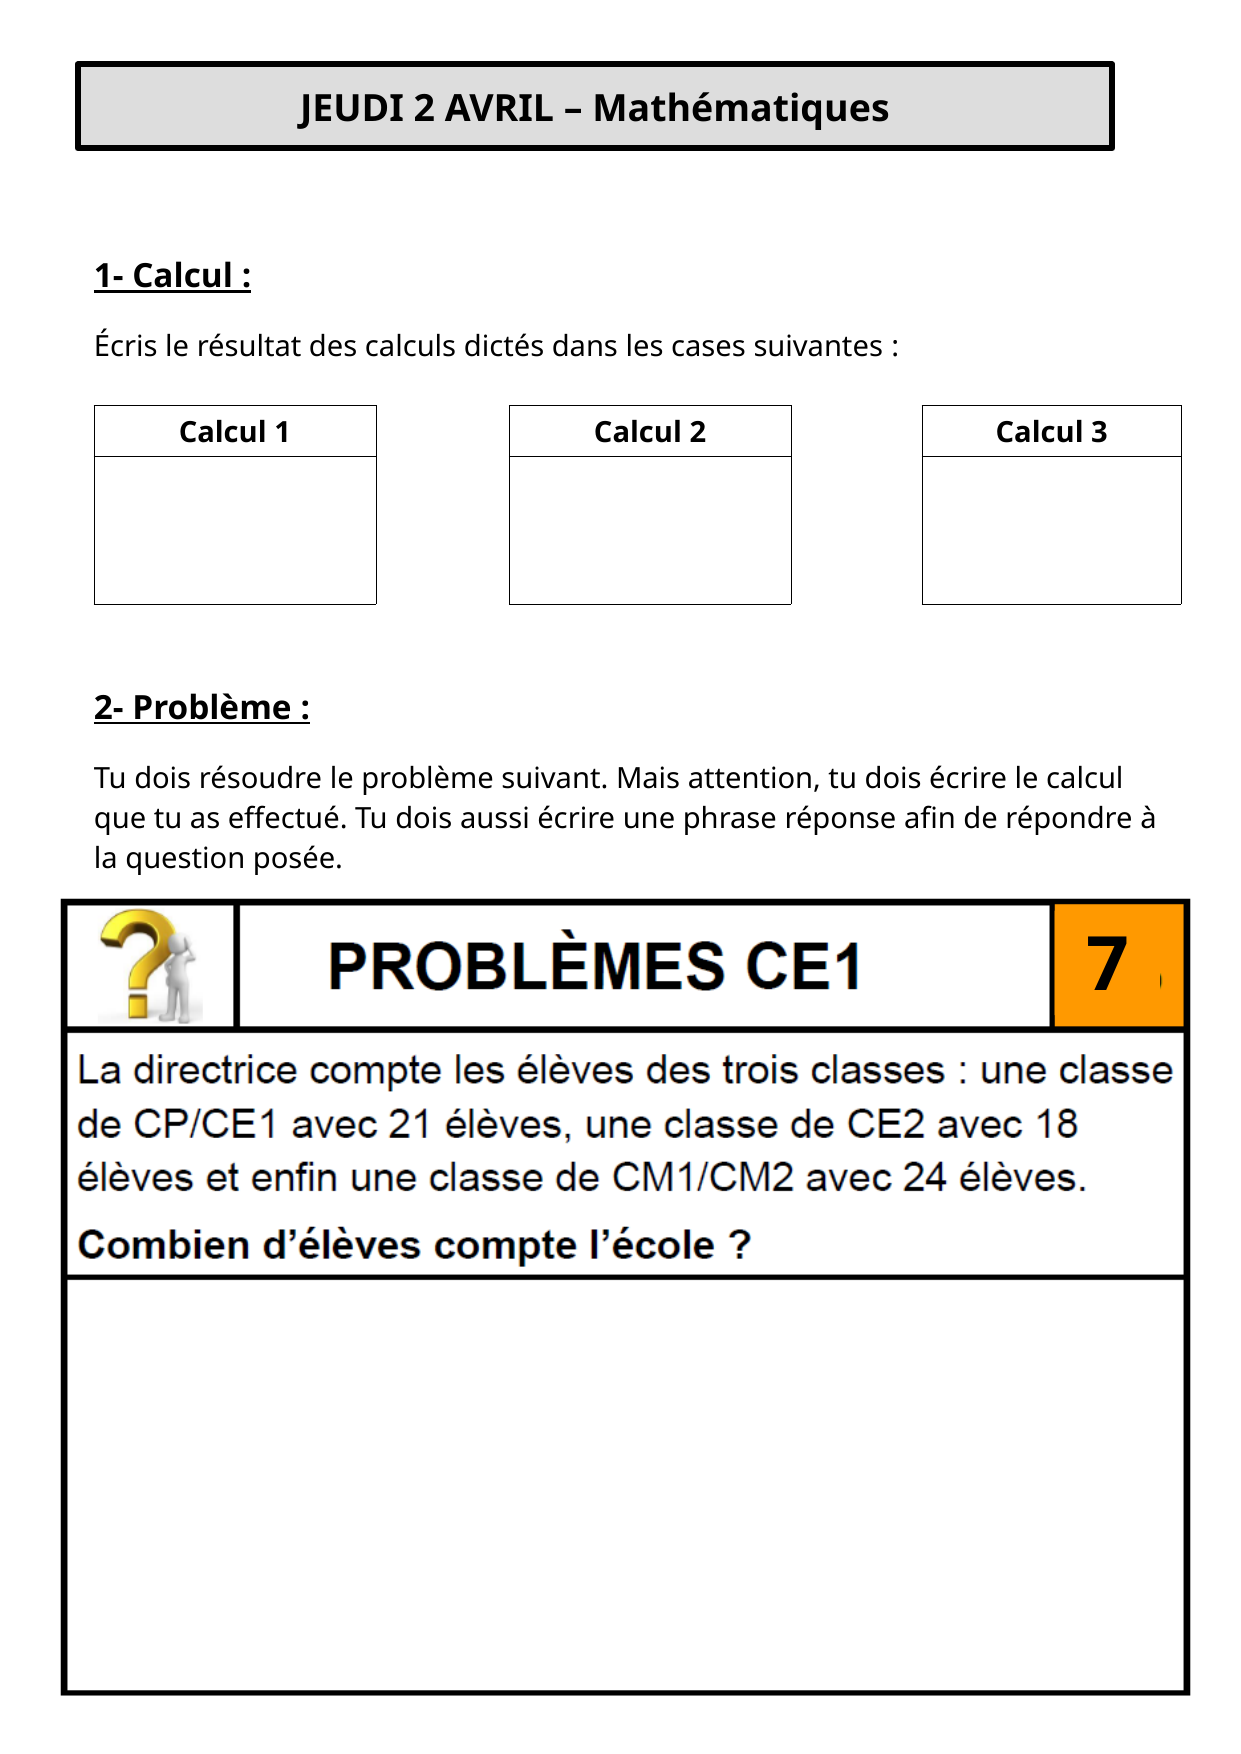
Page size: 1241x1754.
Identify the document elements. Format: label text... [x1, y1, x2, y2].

text Écris le résultat des calculs dictés dans les cases suivantes : [94, 326, 1181, 365]
table_cell [510, 457, 791, 604]
table_cell [923, 457, 1181, 604]
table_header Calcul 1 [95, 406, 376, 456]
picture [57, 895, 1200, 1705]
text Tu dois résoudre le problème suivant. Mais attention, tu dois écrire le calcul que tu as effectué. Tu dois aussi écrire une phrase réponse afin de répondre à la question posée. [94, 757, 1181, 877]
text 2- Problème : [94, 684, 1181, 729]
text 1- Calcul : [94, 252, 1181, 297]
table_cell [95, 457, 376, 604]
table_header Calcul 3 [923, 406, 1181, 456]
table_header Calcul 2 [510, 406, 791, 456]
table_cell [792, 456, 922, 604]
table_header [792, 405, 922, 456]
table_cell [377, 456, 509, 604]
table_header [377, 405, 509, 456]
